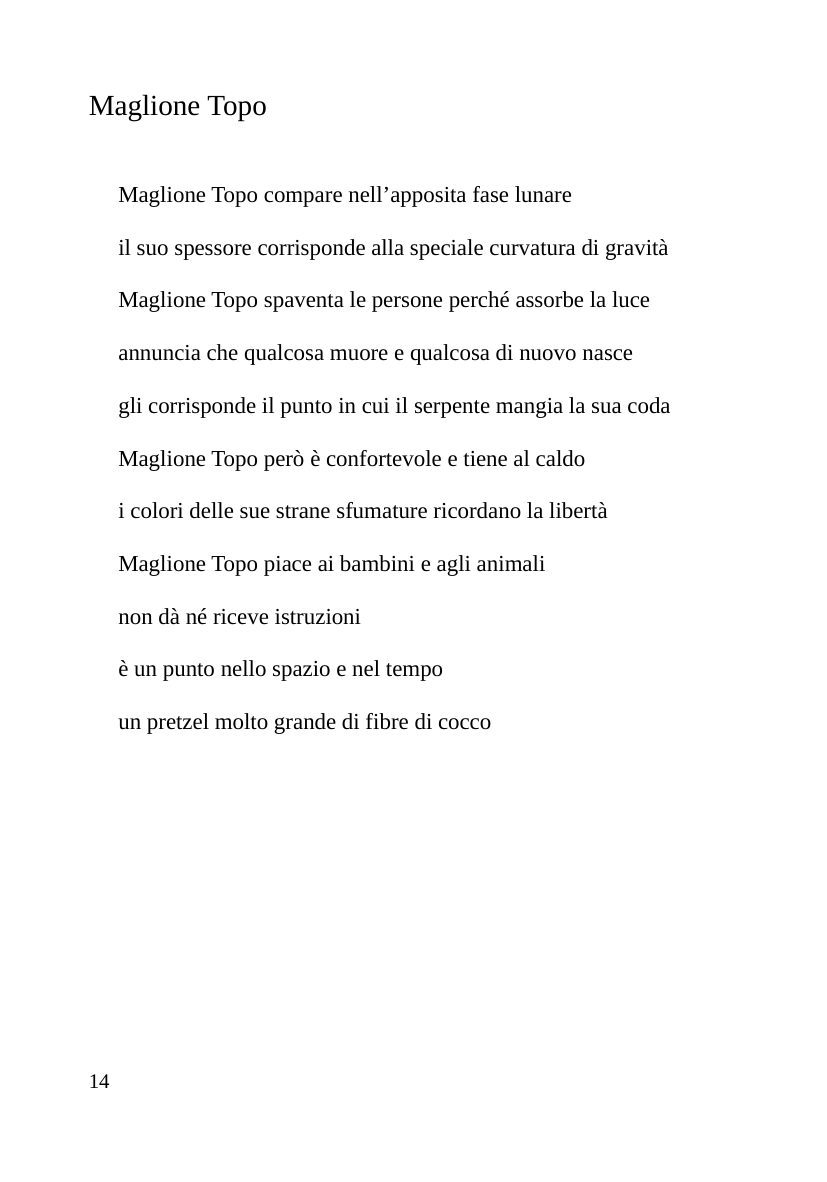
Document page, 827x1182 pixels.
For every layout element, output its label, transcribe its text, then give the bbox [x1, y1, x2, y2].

text non dà né riceve istruzioni [118, 603, 738, 629]
text Maglione Topo compare nell’apposita fase lunare [118, 181, 738, 207]
text annuncia che qualcosa muore e qualcosa di nuovo nasce [118, 339, 738, 366]
text gli corrisponde il punto in cui il serpente mangia la sua coda [118, 392, 738, 418]
text è un punto nello spazio e nel tempo [118, 656, 738, 682]
text il suo spessore corrisponde alla speciale curvatura di gravità [118, 234, 738, 260]
text Maglione Topo piace ai bambini e agli animali [118, 550, 738, 576]
text i colori delle sue strane sfumature ricordano la libertà [118, 497, 738, 524]
text Maglione Topo spaventa le persone perché assorbe la luce [118, 287, 738, 313]
text Maglione Topo però è confortevole e tiene al caldo [118, 445, 738, 471]
subtitle Maglione Topo [88, 88, 738, 122]
text un pretzel molto grande di fibre di cocco [118, 708, 738, 734]
